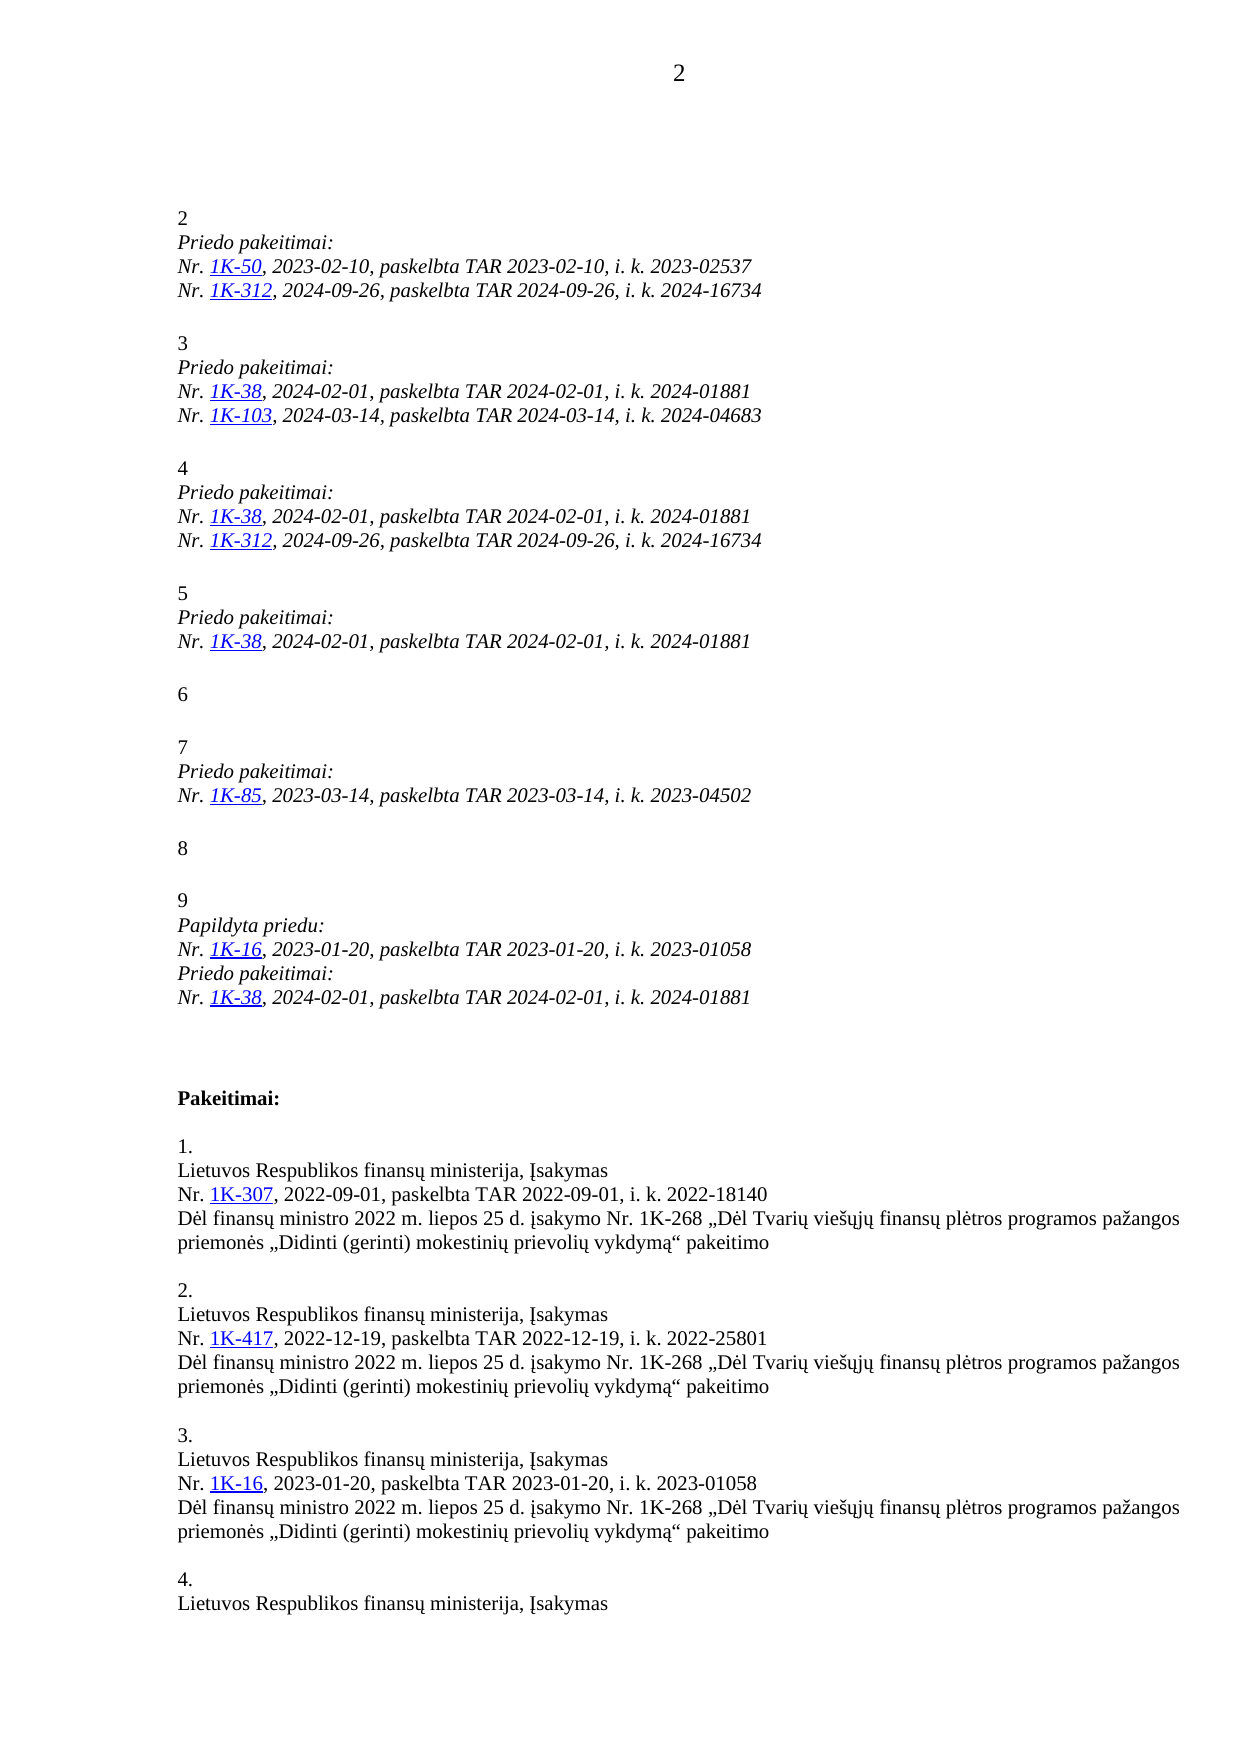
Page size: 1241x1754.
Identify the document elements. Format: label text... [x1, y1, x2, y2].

text Priedo pakeitimai: [177, 605, 1181, 629]
text Dėl finansų ministro 2022 m. liepos 25 d. įsakymo Nr. 1K-268 „Dėl Tvarių viešųjų finansų plėtros programos pažangos priemonės „Didinti (gerinti) mokestinių prievolių vykdymą“ pakeitimo [177, 1350, 1181, 1398]
text 8 [177, 836, 1181, 860]
text 4 [177, 456, 1181, 480]
text 4. [177, 1567, 1181, 1591]
text 3. [177, 1422, 1181, 1447]
text Nr. 1K-50, 2023-02-10, paskelbta TAR 2023-02-10, i. k. 2023-02537 [177, 254, 1181, 278]
text Nr. 1K-16, 2023-01-20, paskelbta TAR 2023-01-20, i. k. 2023-01058 [177, 937, 1181, 961]
text 5 [177, 581, 1181, 605]
text Nr. 1K-16, 2023-01-20, paskelbta TAR 2023-01-20, i. k. 2023-01058 [177, 1471, 1181, 1495]
text Nr. 1K-417, 2022-12-19, paskelbta TAR 2022-12-19, i. k. 2022-25801 [177, 1326, 1181, 1350]
text Lietuvos Respublikos finansų ministerija, Įsakymas [177, 1591, 1181, 1615]
text 3 [177, 331, 1181, 355]
text Priedo pakeitimai: [177, 355, 1181, 379]
text Priedo pakeitimai: [177, 480, 1181, 504]
text Pakeitimai: [177, 1086, 1181, 1110]
text Lietuvos Respublikos finansų ministerija, Įsakymas [177, 1302, 1181, 1326]
text Priedo pakeitimai: [177, 961, 1181, 985]
text Priedo pakeitimai: [177, 230, 1181, 254]
text 2. [177, 1278, 1181, 1302]
text Nr. 1K-85, 2023-03-14, paskelbta TAR 2023-03-14, i. k. 2023-04502 [177, 783, 1181, 807]
text 6 [177, 682, 1181, 706]
text Papildyta priedu: [177, 912, 1181, 937]
text Lietuvos Respublikos finansų ministerija, Įsakymas [177, 1158, 1181, 1182]
text 9 [177, 888, 1181, 912]
text Priedo pakeitimai: [177, 759, 1181, 783]
text Nr. 1K-38, 2024-02-01, paskelbta TAR 2024-02-01, i. k. 2024-01881 [177, 985, 1181, 1009]
text Nr. 1K-38, 2024-02-01, paskelbta TAR 2024-02-01, i. k. 2024-01881 [177, 504, 1181, 528]
text Nr. 1K-307, 2022-09-01, paskelbta TAR 2022-09-01, i. k. 2022-18140 [177, 1182, 1181, 1206]
text Dėl finansų ministro 2022 m. liepos 25 d. įsakymo Nr. 1K-268 „Dėl Tvarių viešųjų finansų plėtros programos pažangos priemonės „Didinti (gerinti) mokestinių prievolių vykdymą“ pakeitimo [177, 1495, 1181, 1543]
text Nr. 1K-312, 2024-09-26, paskelbta TAR 2024-09-26, i. k. 2024-16734 [177, 528, 1181, 552]
text Nr. 1K-38, 2024-02-01, paskelbta TAR 2024-02-01, i. k. 2024-01881 [177, 379, 1181, 403]
text Dėl finansų ministro 2022 m. liepos 25 d. įsakymo Nr. 1K-268 „Dėl Tvarių viešųjų finansų plėtros programos pažangos priemonės „Didinti (gerinti) mokestinių prievolių vykdymą“ pakeitimo [177, 1206, 1181, 1254]
text Lietuvos Respublikos finansų ministerija, Įsakymas [177, 1447, 1181, 1471]
text 2 [177, 206, 1181, 230]
text Nr. 1K-38, 2024-02-01, paskelbta TAR 2024-02-01, i. k. 2024-01881 [177, 629, 1181, 653]
text Nr. 1K-103, 2024-03-14, paskelbta TAR 2024-03-14, i. k. 2024-04683 [177, 403, 1181, 427]
text Nr. 1K-312, 2024-09-26, paskelbta TAR 2024-09-26, i. k. 2024-16734 [177, 278, 1181, 302]
text 7 [177, 735, 1181, 759]
text 1. [177, 1134, 1181, 1158]
